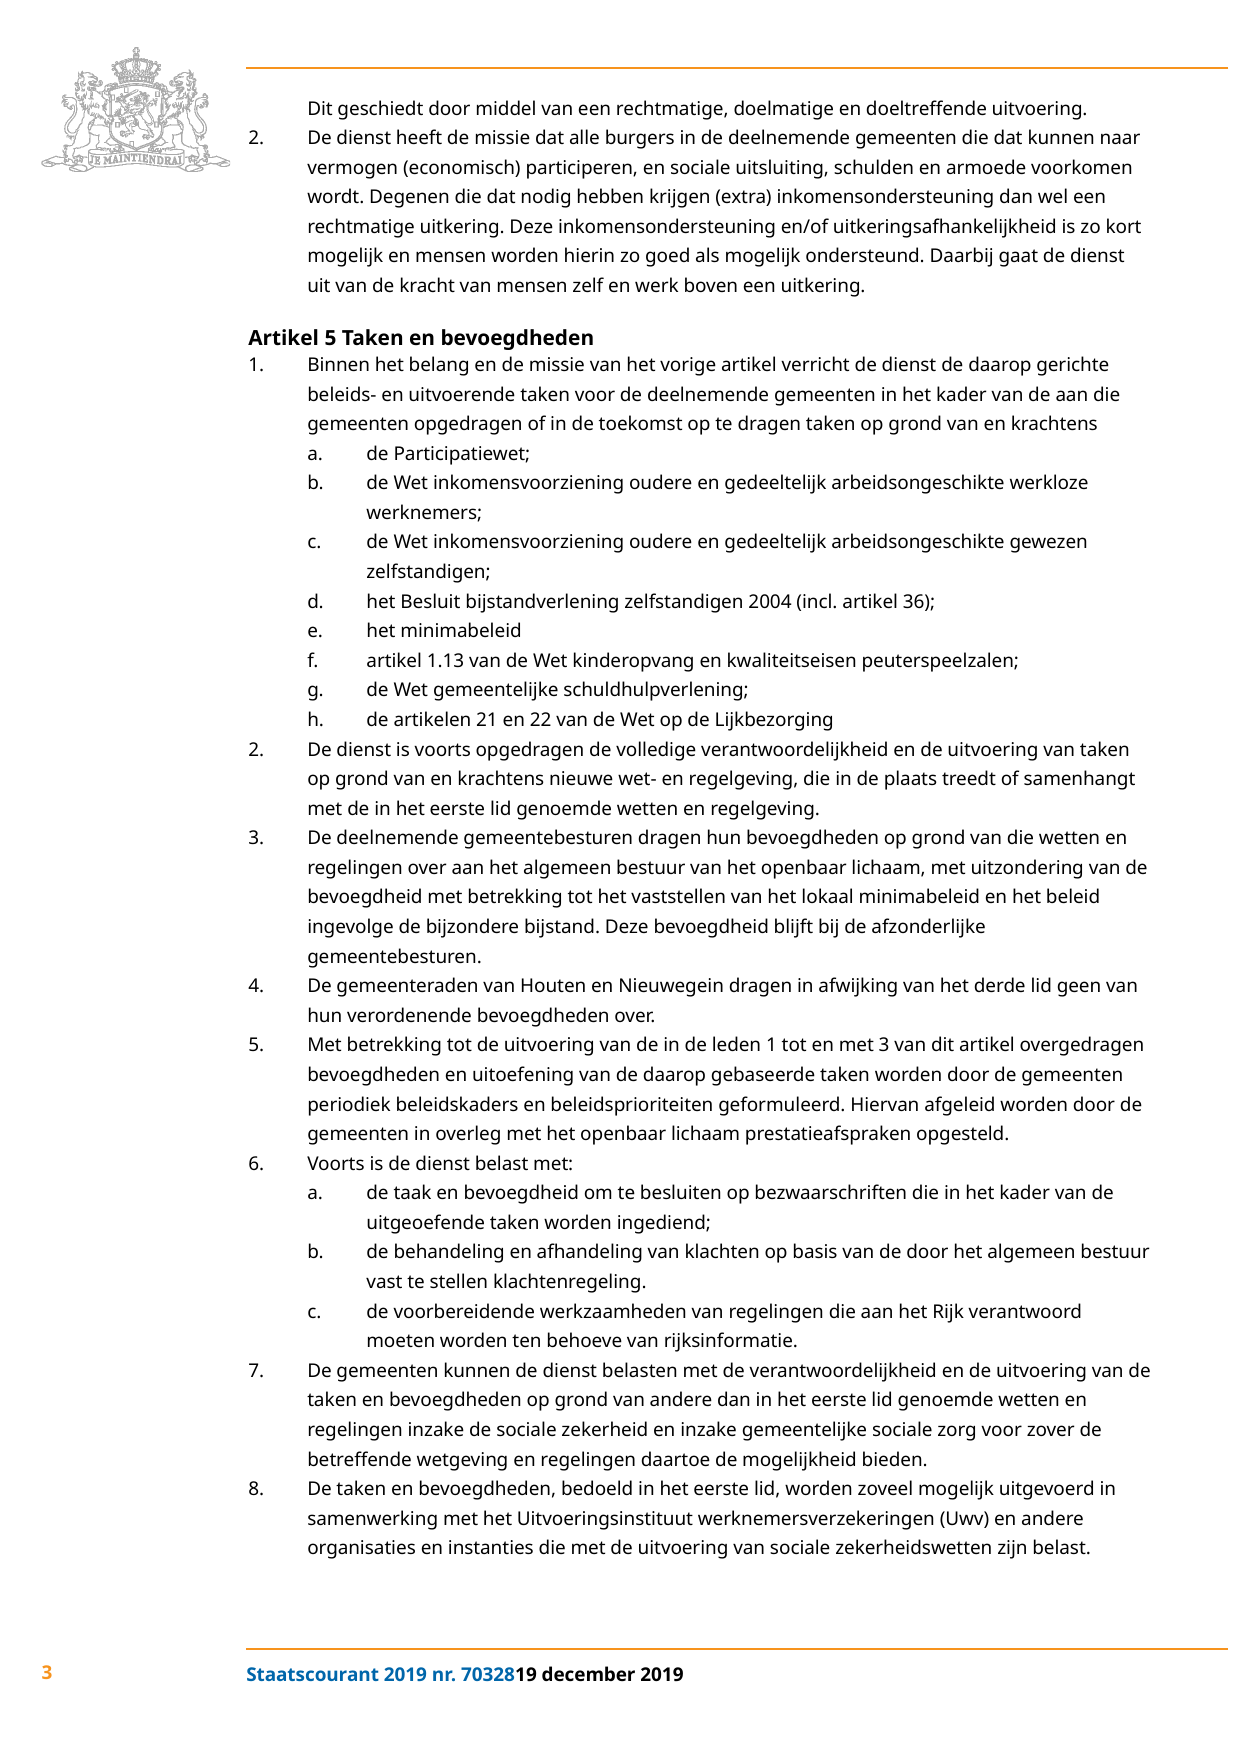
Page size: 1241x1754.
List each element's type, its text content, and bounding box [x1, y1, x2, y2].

list de Participatiewet; [307, 440, 1152, 466]
list de voorbereidende werkzaamheden van regelingen die aan het Rijk verantwoord moeten worden ten behoeve van rijksinformatie. [307, 1298, 1152, 1353]
list De dienst is voorts opgedragen de volledige verantwoordelijkheid en de uitvoering van taken op grond van en krachtens nieuwe wet- en regelgeving, die in de plaats treedt of samenhangt met de in het eerste lid genoemde wetten en regelgeving. [248, 736, 1152, 821]
list de Wet inkomensvoorziening oudere en gedeeltelijk arbeidsongeschikte werkloze werknemers; [307, 469, 1152, 525]
list De dienst heeft de missie dat alle burgers in de deelnemende gemeenten die dat kunnen naar vermogen (economisch) participeren, en sociale uitsluiting, schulden en armoede voorkomen wordt. Degenen die dat nodig hebben krijgen (extra) inkomensondersteuning dan wel een rechtmatige uitkering. Deze inkomensondersteuning en/of uitkeringsafhankelijkheid is zo kort mogelijk en mensen worden hierin zo goed als mogelijk ondersteund. Daarbij gaat de dienst uit van de kracht van mensen zelf en werk boven een uitkering. [248, 124, 1152, 298]
text Artikel 5 Taken en bevoegdheden [248, 323, 1152, 351]
list het Besluit bijstandverlening zelfstandigen 2004 (incl. artikel 36); [307, 588, 1152, 613]
list artikel 1.13 van de Wet kinderopvang en kwaliteitseisen peuterspeelzalen; [307, 647, 1152, 673]
list Met betrekking tot de uitvoering van de in de leden 1 tot en met 3 van dit artikel overgedragen bevoegdheden en uitoefening van de daarop gebaseerde taken worden door de gemeenten periodiek beleidskaders en beleidsprioriteiten geformuleerd. Hiervan afgeleid worden door de gemeenten in overleg met het openbaar lichaam prestatieafspraken opgesteld. [248, 1032, 1152, 1146]
list Dit geschiedt door middel van een rechtmatige, doelmatige en doeltreffende uitvoering. [248, 95, 1152, 121]
list het minimabeleid [307, 617, 1152, 643]
list de taak en bevoegdheid om te besluiten op bezwaarschriften die in het kader van de uitgeoefende taken worden ingediend; [307, 1179, 1152, 1235]
list de behandeling en afhandeling van klachten op basis van de door het algemeen bestuur vast te stellen klachtenregeling. [307, 1239, 1152, 1294]
list de Wet gemeentelijke schuldhulpverlening; [307, 677, 1152, 702]
list de artikelen 21 en 22 van de Wet op de Lijkbezorging [307, 706, 1152, 732]
list de Wet inkomensvoorziening oudere en gedeeltelijk arbeidsongeschikte gewezen zelfstandigen; [307, 529, 1152, 584]
list De taken en bevoegdheden, bedoeld in het eerste lid, worden zoveel mogelijk uitgevoerd in samenwerking met het Uitvoeringsinstituut werknemersverzekeringen (Uwv) en andere organisaties en instanties die met de uitvoering van sociale zekerheidswetten zijn belast. [248, 1475, 1152, 1560]
list De gemeenten kunnen de dienst belasten met de verantwoordelijkheid en de uitvoering van de taken en bevoegdheden op grond van andere dan in het eerste lid genoemde wetten en regelingen inzake de sociale zekerheid en inzake gemeentelijke sociale zorg voor zover de betreffende wetgeving en regelingen daartoe de mogelijkheid bieden. [248, 1357, 1152, 1471]
list Binnen het belang en de missie van het vorige artikel verricht de dienst de daarop gerichte beleids- en uitvoerende taken voor de deelnemende gemeenten in het kader van de aan die gemeenten opgedragen of in de toekomst op te dragen taken op grond van en krachtens [248, 351, 1152, 436]
list De gemeenteraden van Houten en Nieuwegein dragen in afwijking van het derde lid geen van hun verordenende bevoegdheden over. [248, 972, 1152, 1028]
list Voorts is de dienst belast met: [248, 1150, 1152, 1176]
picture [41, 47, 231, 172]
list De deelnemende gemeentebesturen dragen hun bevoegdheden op grond van die wetten en regelingen over aan het algemeen bestuur van het openbaar lichaam, met uitzondering van de bevoegdheid met betrekking tot het vaststellen van het lokaal minimabeleid en het beleid ingevolge de bijzondere bijstand. Deze bevoegdheid blijft bij de afzonderlijke gemeentebesturen. [248, 824, 1152, 968]
